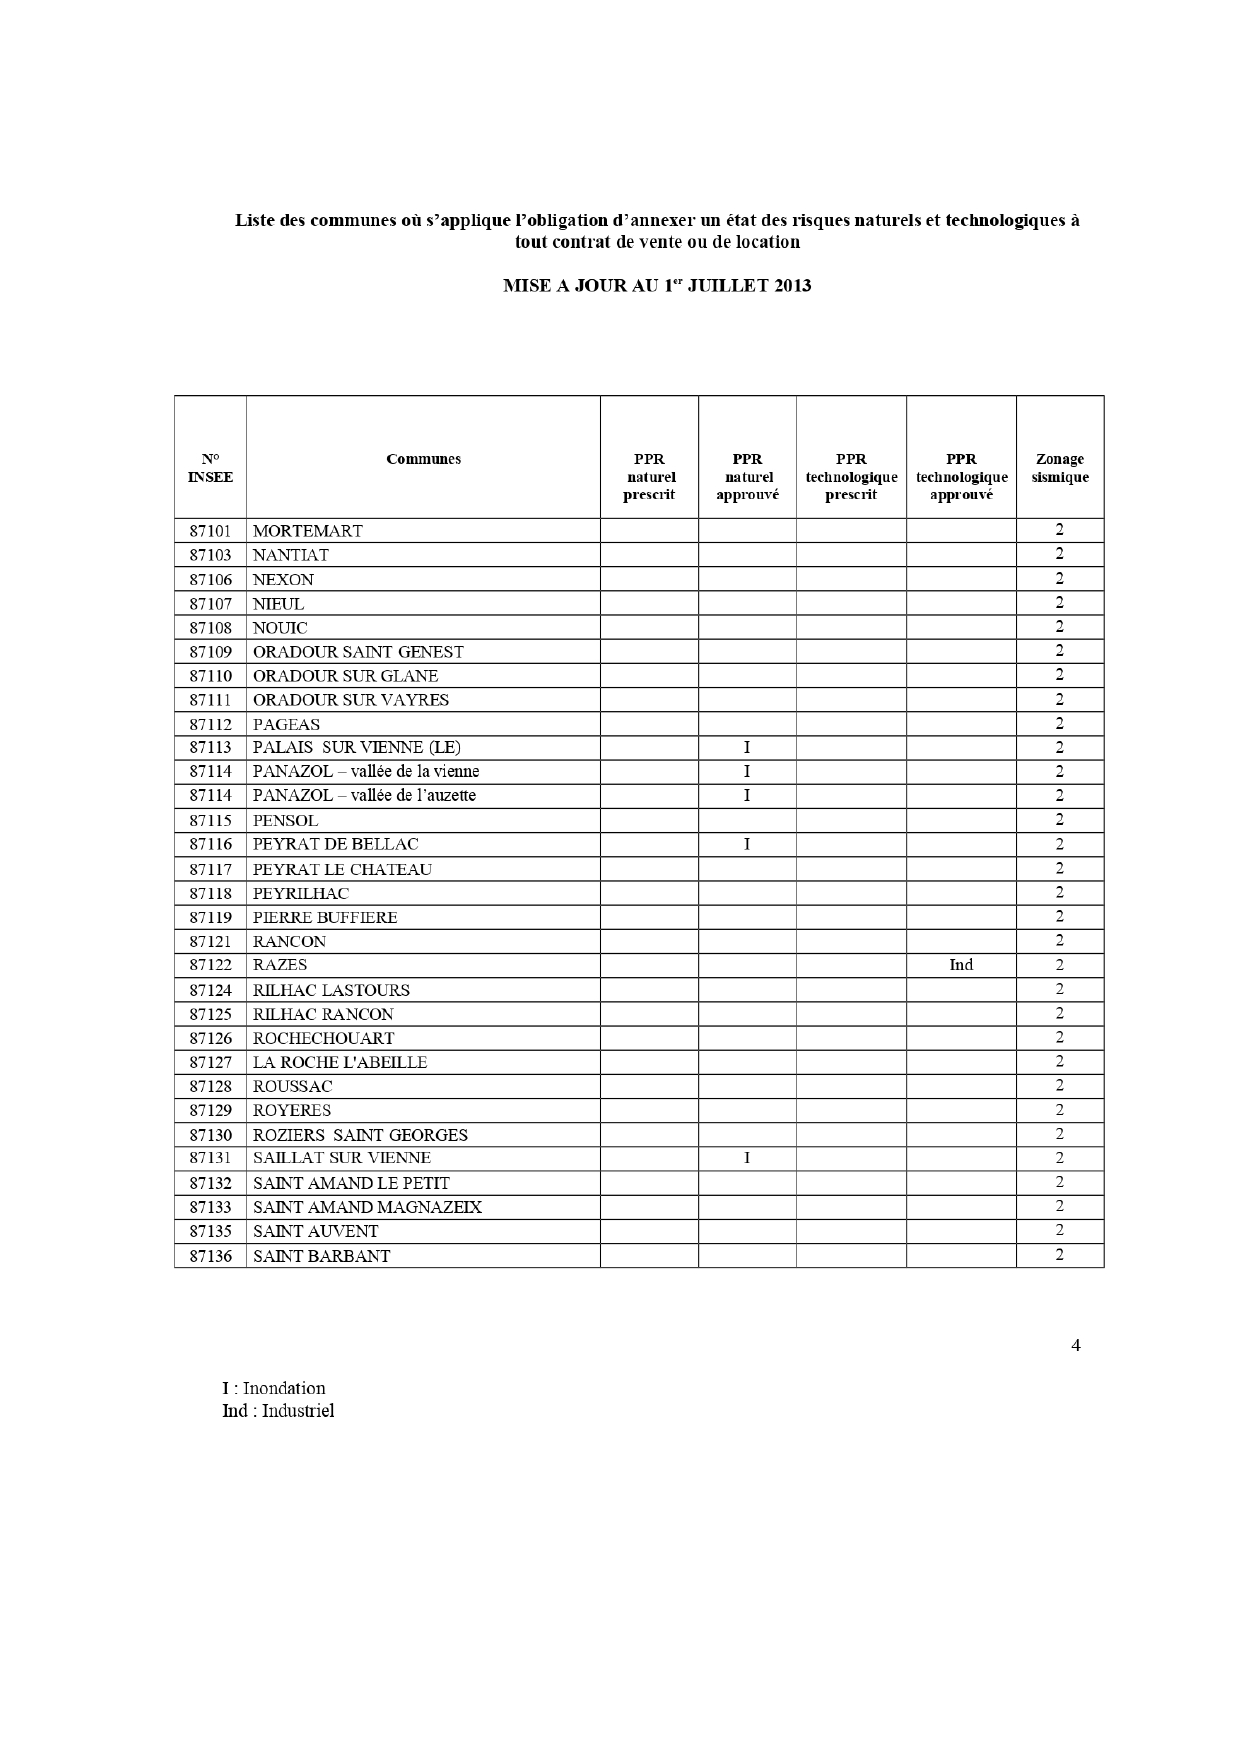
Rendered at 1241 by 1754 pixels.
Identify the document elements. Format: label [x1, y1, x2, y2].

picture [136, 75, 1163, 1528]
